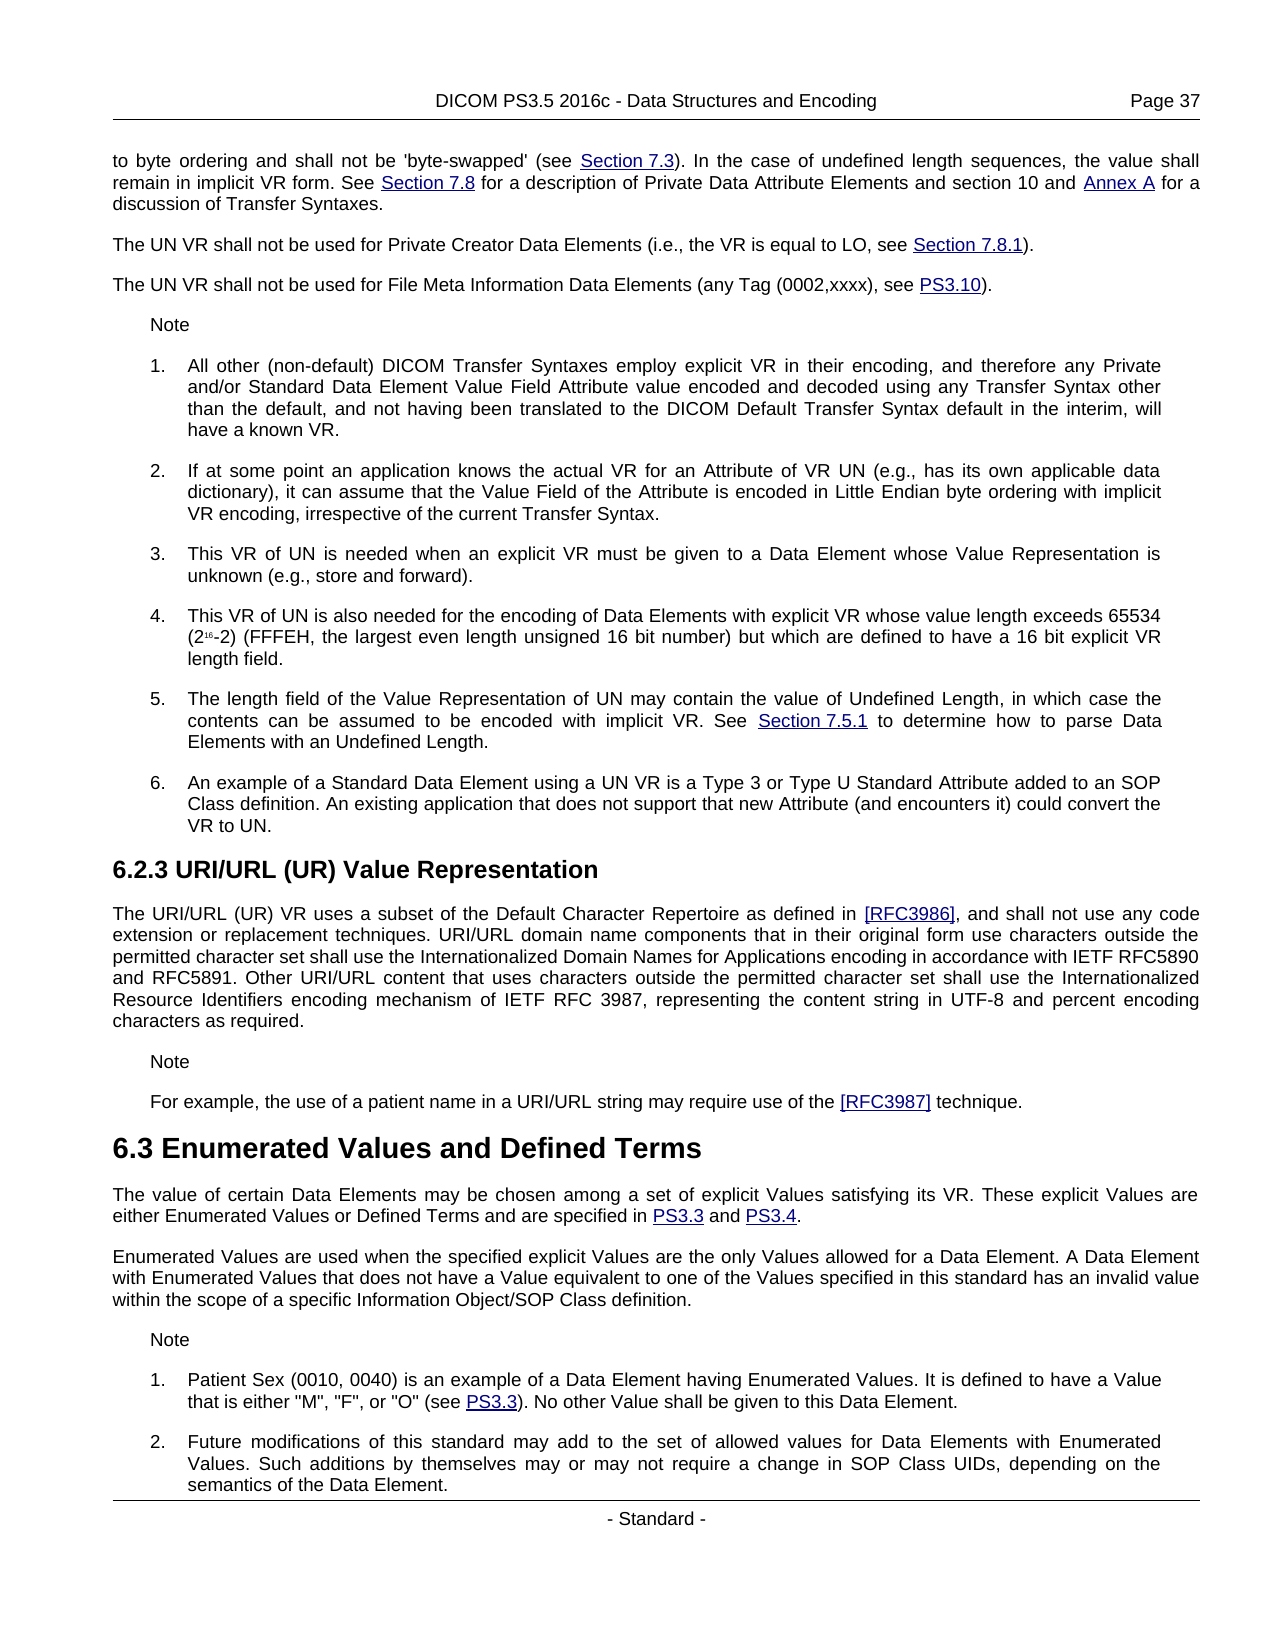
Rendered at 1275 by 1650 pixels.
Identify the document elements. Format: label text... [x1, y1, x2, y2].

text The UN VR shall not be used for File Meta Information Data Elements (any Tag (0002,xxxx), see PS3.10). [112, 274, 1200, 295]
text Note [150, 1051, 1162, 1072]
text 6.3 Enumerated Values and Defined Terms [112, 1131, 1200, 1165]
text The UN VR shall not be used for Private Creator Data Elements (i.e., the VR is equal to LO, see Section 7.8.1). [112, 233, 1200, 255]
list Future modifications of this standard may add to the set of allowed values for Data Elements with Enumerated Values. Such additions by themselves may or may not require a change in SOP Class UIDs, depending on the semantics of the Data Element. [150, 1431, 1162, 1496]
text Note [150, 1329, 1162, 1350]
text The value of certain Data Elements may be chosen among a set of explicit Values satisfying its VR. These explicit Values are either Enumerated Values or Defined Terms and are specified in PS3.3 and PS3.4. [112, 1183, 1200, 1227]
text Enumerated Values are used when the specified explicit Values are the only Values allowed for a Data Element. A Data Element with Enumerated Values that does not have a Value equivalent to one of the Values specified in this standard has an invalid value within the scope of a specific Information Object/SOP Class definition. [112, 1245, 1200, 1310]
list If at some point an application knows the actual VR for an Attribute of VR UN (e.g., has its own applicable data dictionary), it can assume that the Value Field of the Attribute is encoded in Little Endian byte ordering with implicit VR encoding, irrespective of the current Transfer Syntax. [150, 459, 1162, 524]
list The length field of the Value Representation of UN may contain the value of Undefined Length, in which case the contents can be assumed to be encoded with implicit VR. See Section 7.5.1 to determine how to parse Data Elements with an Undefined Length. [150, 688, 1162, 753]
text 6.2.3 URI/URL (UR) Value Representation [112, 855, 1200, 884]
list This VR of UN is needed when an explicit VR must be given to a Data Element whose Value Representation is unknown (e.g., store and forward). [150, 543, 1162, 586]
text to byte ordering and shall not be 'byte-swapped' (see Section 7.3). In the case of undefined length sequences, the value shall remain in implicit VR form. See Section 7.8 for a description of Private Data Attribute Elements and section 10 and Annex A for a discussion of Transfer Syntaxes. [112, 150, 1200, 215]
text For example, the use of a patient name in a URI/URL string may require use of the [RFC3987] technique. [150, 1091, 1162, 1112]
list Patient Sex (0010, 0040) is an example of a Data Element having Enumerated Values. It is defined to have a Value that is either "M", "F", or "O" (see PS3.3). No other Value shall be given to this Data Element. [150, 1369, 1162, 1412]
text The URI/URL (UR) VR uses a subset of the Default Character Repertoire as defined in [RFC3986], and shall not use any code extension or replacement techniques. URI/URL domain name components that in their original form use characters outside the permitted character set shall use the Internationalized Domain Names for Applications encoding in accordance with IETF RFC5890 and RFC5891. Other URI/URL content that uses characters outside the permitted character set shall use the Internationalized Resource Identifiers encoding mechanism of IETF RFC 3987, representing the content string in UTF-8 and percent encoding characters as required. [112, 902, 1200, 1032]
list This VR of UN is also needed for the encoding of Data Elements with explicit VR whose value length exceeds 65534 (216-2) (FFFEH, the largest even length unsigned 16 bit number) but which are defined to have a 16 bit explicit VR length field. [150, 605, 1162, 669]
list An example of a Standard Data Element using a UN VR is a Type 3 or Type U Standard Attribute added to an SOP Class definition. An existing application that does not support that new Attribute (and encounters it) could convert the VR to UN. [150, 772, 1162, 836]
text Note [150, 314, 1162, 336]
list All other (non-default) DICOM Transfer Syntaxes employ explicit VR in their encoding, and therefore any Private and/or Standard Data Element Value Field Attribute value encoded and decoded using any Transfer Syntax other than the default, and not having been translated to the DICOM Default Transfer Syntax default in the interim, will have a known VR. [150, 354, 1162, 441]
